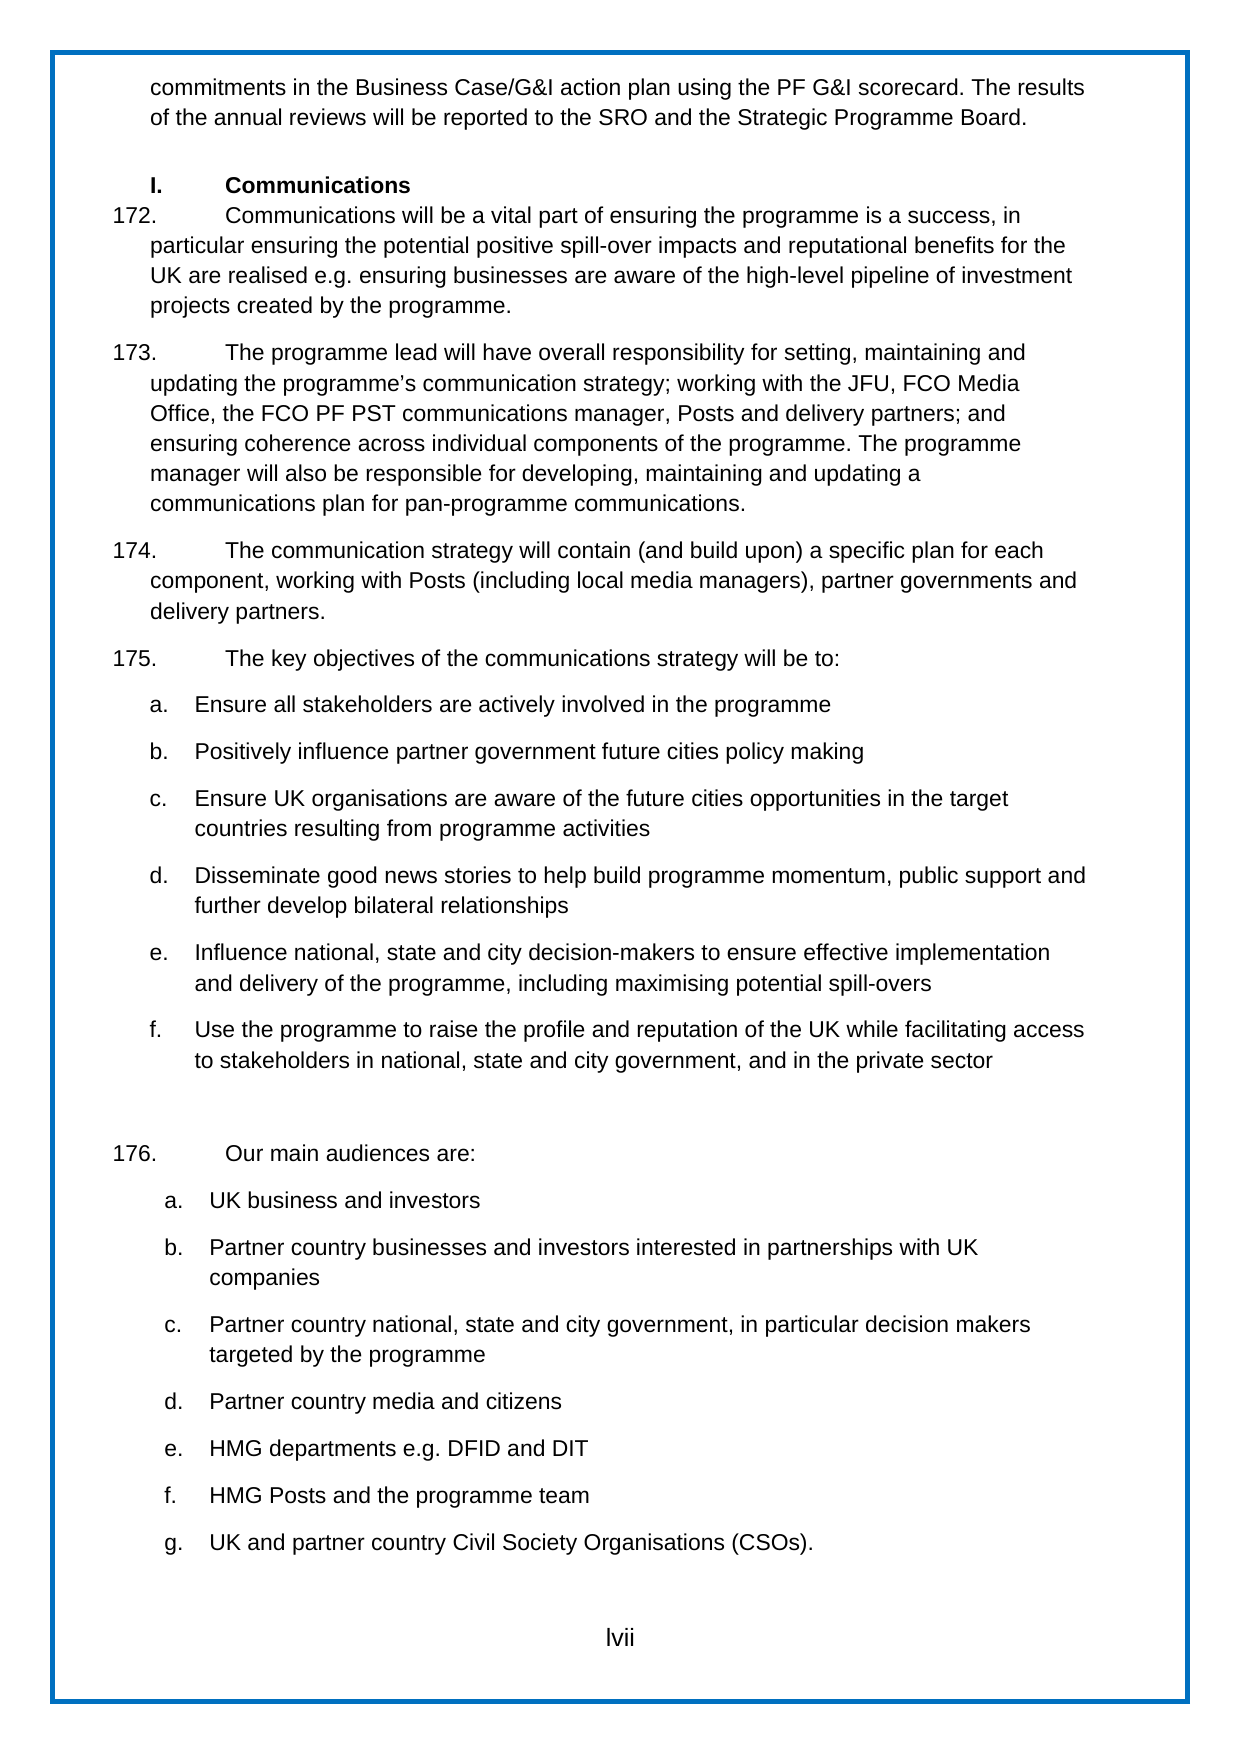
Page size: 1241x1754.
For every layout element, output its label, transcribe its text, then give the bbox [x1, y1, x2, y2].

list Ensure all stakeholders are actively involved in the programme [149, 691, 1090, 718]
list The key objectives of the communications strategy will be to: [112, 644, 1090, 671]
list The communication strategy will contain (and build upon) a specific plan for each component, working with Posts (including local media managers), partner governments and delivery partners. [112, 537, 1090, 624]
list The programme lead will have overall responsibility for setting, maintaining and updating the programme’s communication strategy; working with the JFU, FCO Media Office, the FCO PF PST communications manager, Posts and delivery partners; and ensuring coherence across individual components of the programme. The programme manager will also be responsible for developing, maintaining and updating a communications plan for pan-programme communications. [112, 339, 1090, 517]
list Partner country national, state and city government, in particular decision makers targeted by the programme [164, 1311, 1090, 1368]
list UK business and investors [164, 1187, 1090, 1214]
list HMG departments e.g. DFID and DIT [164, 1435, 1090, 1462]
list Our main audiences are: [112, 1140, 1090, 1167]
subtitle Communications [150, 172, 1090, 198]
list Disseminate good news stories to help build programme momentum, public support and further develop bilateral relationships [149, 862, 1090, 919]
list Partner country businesses and investors interested in partnerships with UK companies [164, 1234, 1090, 1291]
list HMG Posts and the programme team [164, 1482, 1090, 1508]
list Use the programme to raise the profile and reputation of the UK while facilitating access to stakeholders in national, state and city government, and in the private sector [149, 1016, 1090, 1073]
list Partner country media and citizens [164, 1388, 1090, 1415]
list commitments in the Business Case/G&I action plan using the PF G&I scorecard. The results of the annual reviews will be reported to the SRO and the Strategic Programme Board. [112, 74, 1090, 130]
list Ensure UK organisations are aware of the future cities opportunities in the target countries resulting from programme activities [149, 785, 1090, 842]
list Influence national, state and city decision-makers to ensure effective implementation and delivery of the programme, including maximising potential spill-overs [149, 939, 1090, 996]
list UK and partner country Civil Society Organisations (CSOs). [164, 1529, 1090, 1555]
list Communications will be a vital part of ensuring the programme is a success, in particular ensuring the potential positive spill-over impacts and reputational benefits for the UK are realised e.g. ensuring businesses are aware of the high-level pipeline of investment projects created by the programme. [112, 202, 1090, 319]
list Positively influence partner government future cities policy making [149, 738, 1090, 765]
